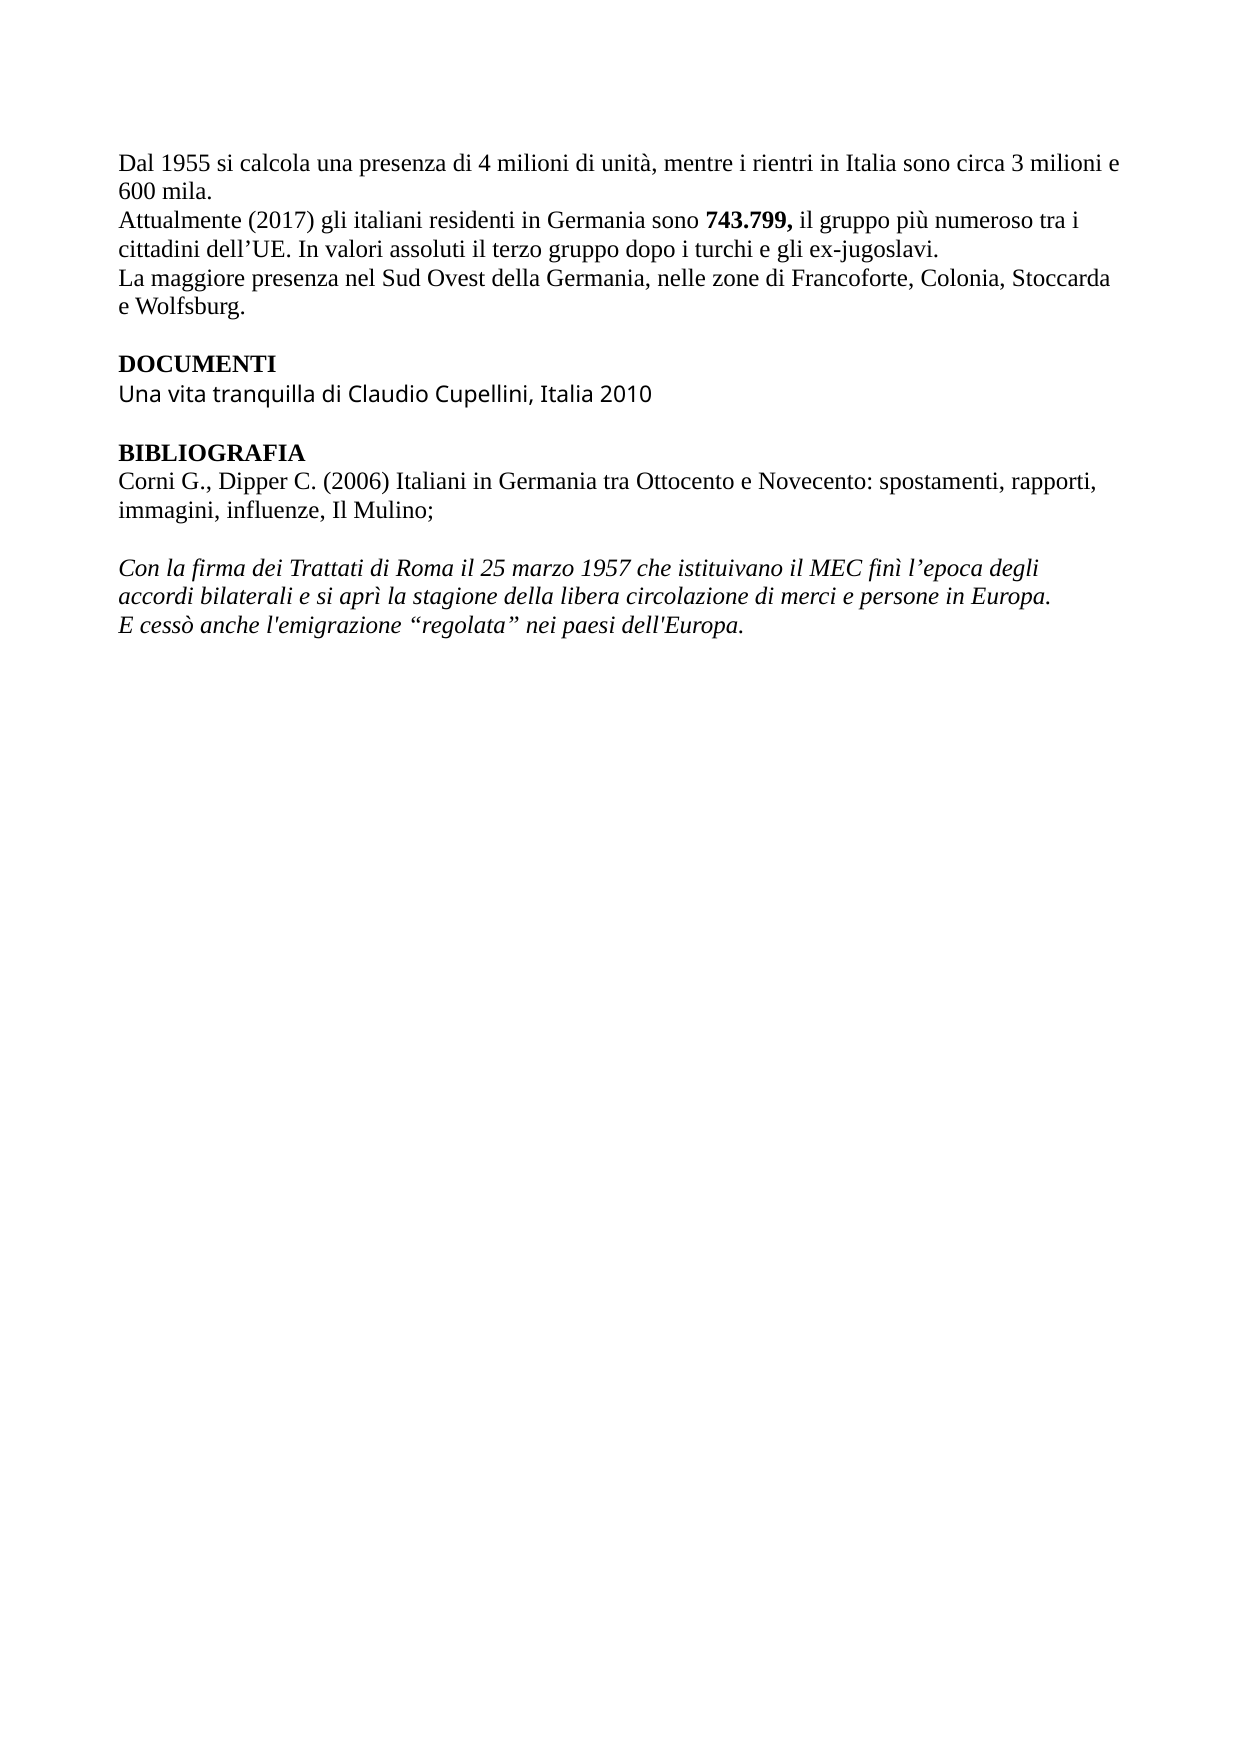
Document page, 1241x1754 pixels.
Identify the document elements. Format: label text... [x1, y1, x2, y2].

text Una vita tranquilla di Claudio Cupellini, Italia 2010 [118, 378, 1122, 409]
text Attualmente (2017) gli italiani residenti in Germania sono 743.799, il gruppo più numeroso tra i cittadini dell’UE. In valori assoluti il terzo gruppo dopo i turchi e gli ex-jugoslavi. [118, 205, 1122, 263]
text La maggiore presenza nel Sud Ovest della Germania, nelle zone di Francoforte, Colonia, Stoccarda e Wolfsburg. [118, 263, 1122, 320]
text Corni G., Dipper C. (2006) Italiani in Germania tra Ottocento e Novecento: spostamenti, rapporti, immagini, influenze, Il Mulino; [118, 466, 1122, 524]
text BIBLIOGRAFIA [118, 438, 1122, 466]
text Con la firma dei Trattati di Roma il 25 marzo 1957 che istituivano il MEC finì l’epoca degli accordi bilaterali e si aprì la stagione della libera circolazione di merci e persone in Europa. [118, 553, 1122, 610]
text Dal 1955 si calcola una presenza di 4 milioni di unità, mentre i rientri in Italia sono circa 3 milioni e 600 mila. [118, 148, 1122, 205]
text E cessò anche l'emigrazione “regolata” nei paesi dell'Europa. [118, 610, 1122, 639]
text DOCUMENTI [118, 349, 1122, 378]
